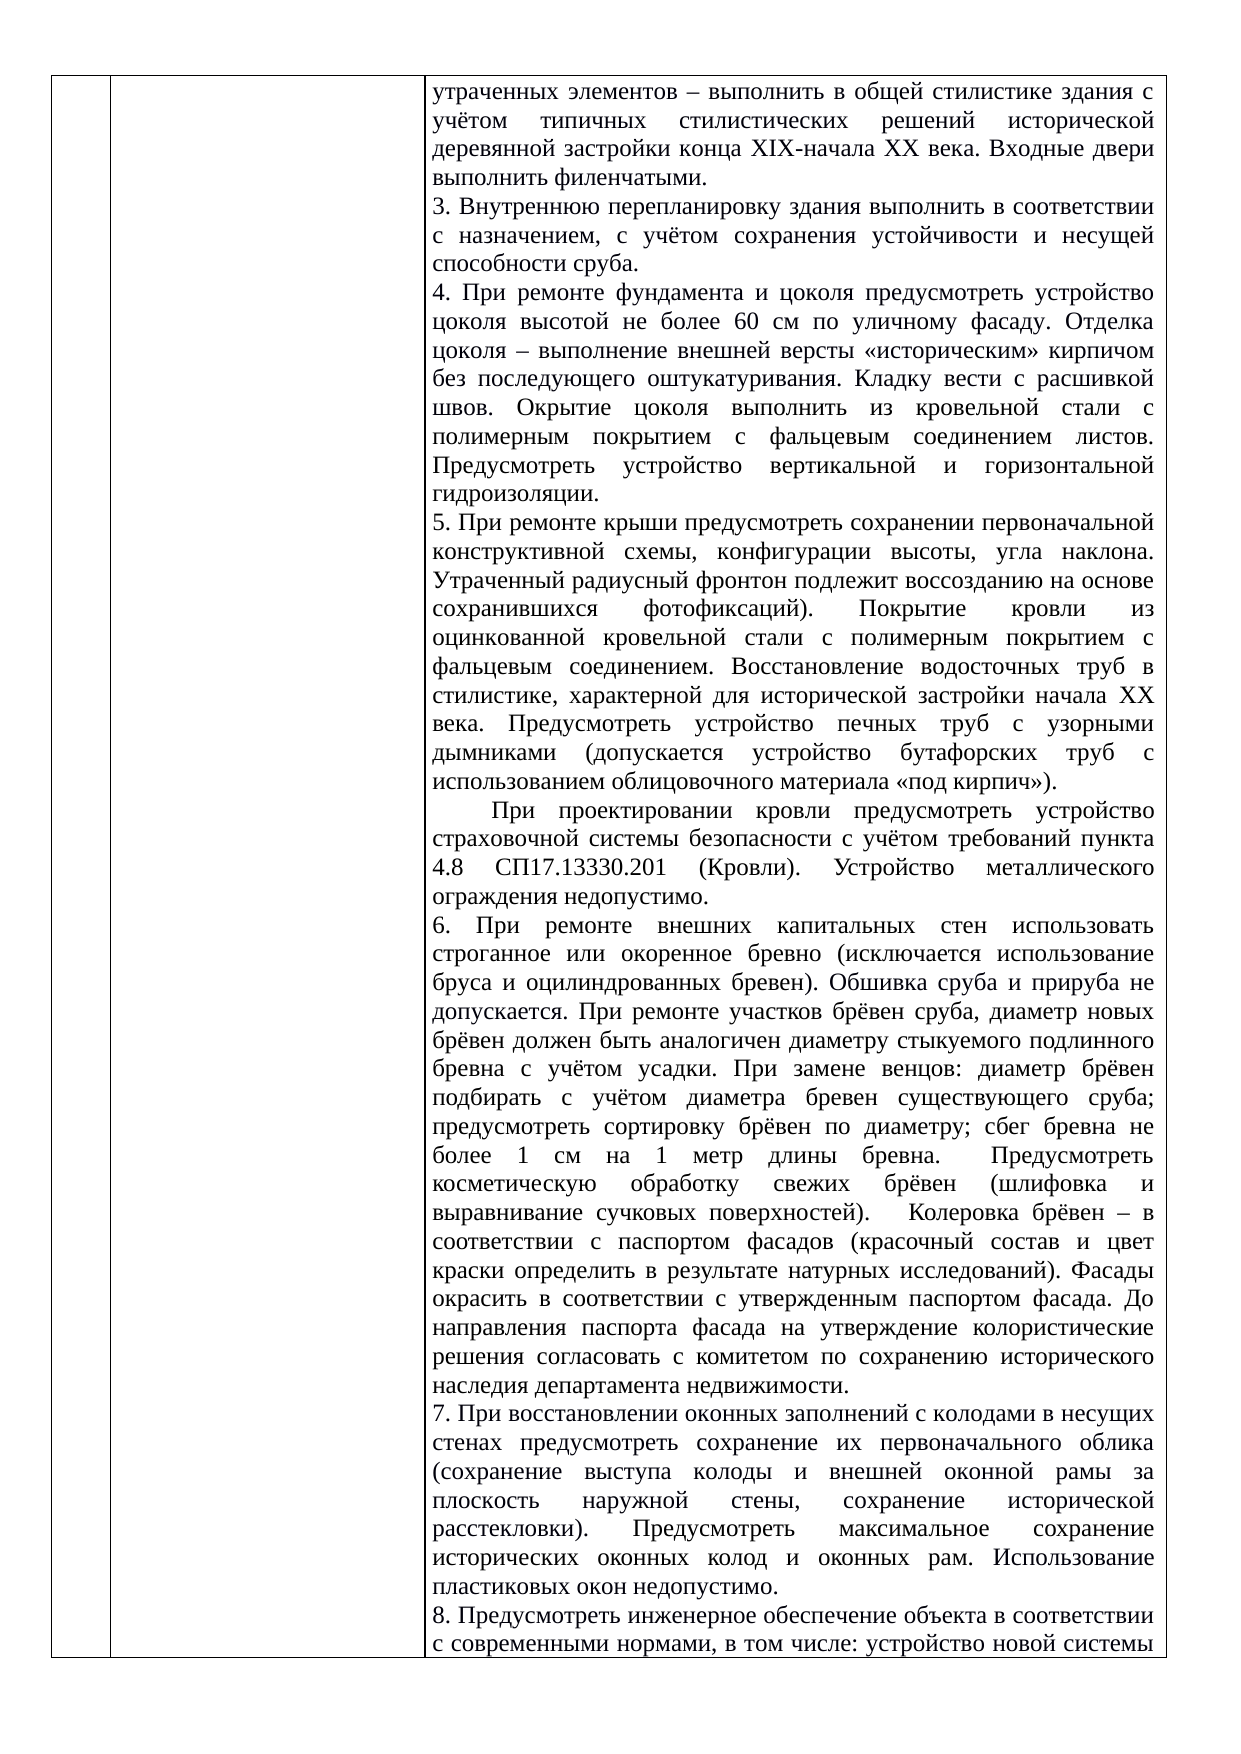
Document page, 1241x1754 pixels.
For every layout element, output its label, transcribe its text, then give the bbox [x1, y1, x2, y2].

table_cell утраченных элементов – выполнить в общей стилистике здания с учётом типичных стилистических решений исторической деревянной застройки конца XIX-начала XX века. Входные двери выполнить филенчатыми. 3. Внутреннюю перепланировку здания выполнить в соответствии с назначением, с учётом сохранения устойчивости и несущей способности сруба. 4. При ремонте фундамента и цоколя предусмотреть устройство цоколя высотой не более 60 см по уличному фасаду. Отделка цоколя – выполнение внешней версты «историческим» кирпичом без последующего оштукатуривания. Кладку вести с расшивкой швов. Окрытие цоколя выполнить из кровельной стали с полимерным покрытием с фальцевым соединением листов. Предусмотреть устройство вертикальной и горизонтальной гидроизоляции. 5. При ремонте крыши предусмотреть сохранении первоначальной конструктивной схемы, конфигурации высоты, угла наклона. Утраченный радиусный фронтон подлежит воссозданию на основе сохранившихся фотофиксаций). Покрытие кровли из оцинкованной кровельной стали с полимерным покрытием с фальцевым соединением. Восстановление водосточных труб в стилистике, характерной для исторической застройки начала XX века. Предусмотреть устройство печных труб с узорными дымниками (допускается устройство бутафорских труб с использованием облицовочного материала «под кирпич»). При проектировании кровли предусмотреть устройство страховочной системы безопасности с учётом требований пункта 4.8 СП17.13330.201 (Кровли). Устройство металлического ограждения недопустимо. 6. При ремонте внешних капитальных стен использовать строганное или окоренное бревно (исключается использование бруса и оцилиндрованных бревен). Обшивка сруба и прируба не допускается. При ремонте участков брёвен сруба, диаметр новых брёвен должен быть аналогичен диаметру стыкуемого подлинного бревна с учётом усадки. При замене венцов: диаметр брёвен подбирать с учётом диаметра бревен существующего сруба; предусмотреть сортировку брёвен по диаметру; сбег бревна не более 1 см на 1 метр длины бревна. Предусмотреть косметическую обработку свежих брёвен (шлифовка и выравнивание сучковых поверхностей). Колеровка брёвен – в соответствии с паспортом фасадов (красочный состав и цвет краски определить в результате натурных исследований). Фасады окрасить в соответствии с утвержденным паспортом фасада. До направления паспорта фасада на утверждение колористические решения согласовать с комитетом по сохранению исторического наследия департамента недвижимости. 7. При восстановлении оконных заполнений с колодами в несущих стенах предусмотреть сохранение их первоначального облика (сохранение выступа колоды и внешней оконной рамы за плоскость наружной стены, сохранение исторической расстекловки). Предусмотреть максимальное сохранение исторических оконных колод и оконных рам. Использование пластиковых окон недопустимо. 8. Предусмотреть инженерное обеспечение объекта в соответствии с современными нормами, в том числе: устройство новой системы [426, 76, 1166, 1657]
table_cell [111, 76, 424, 1657]
table_cell [52, 76, 110, 1657]
